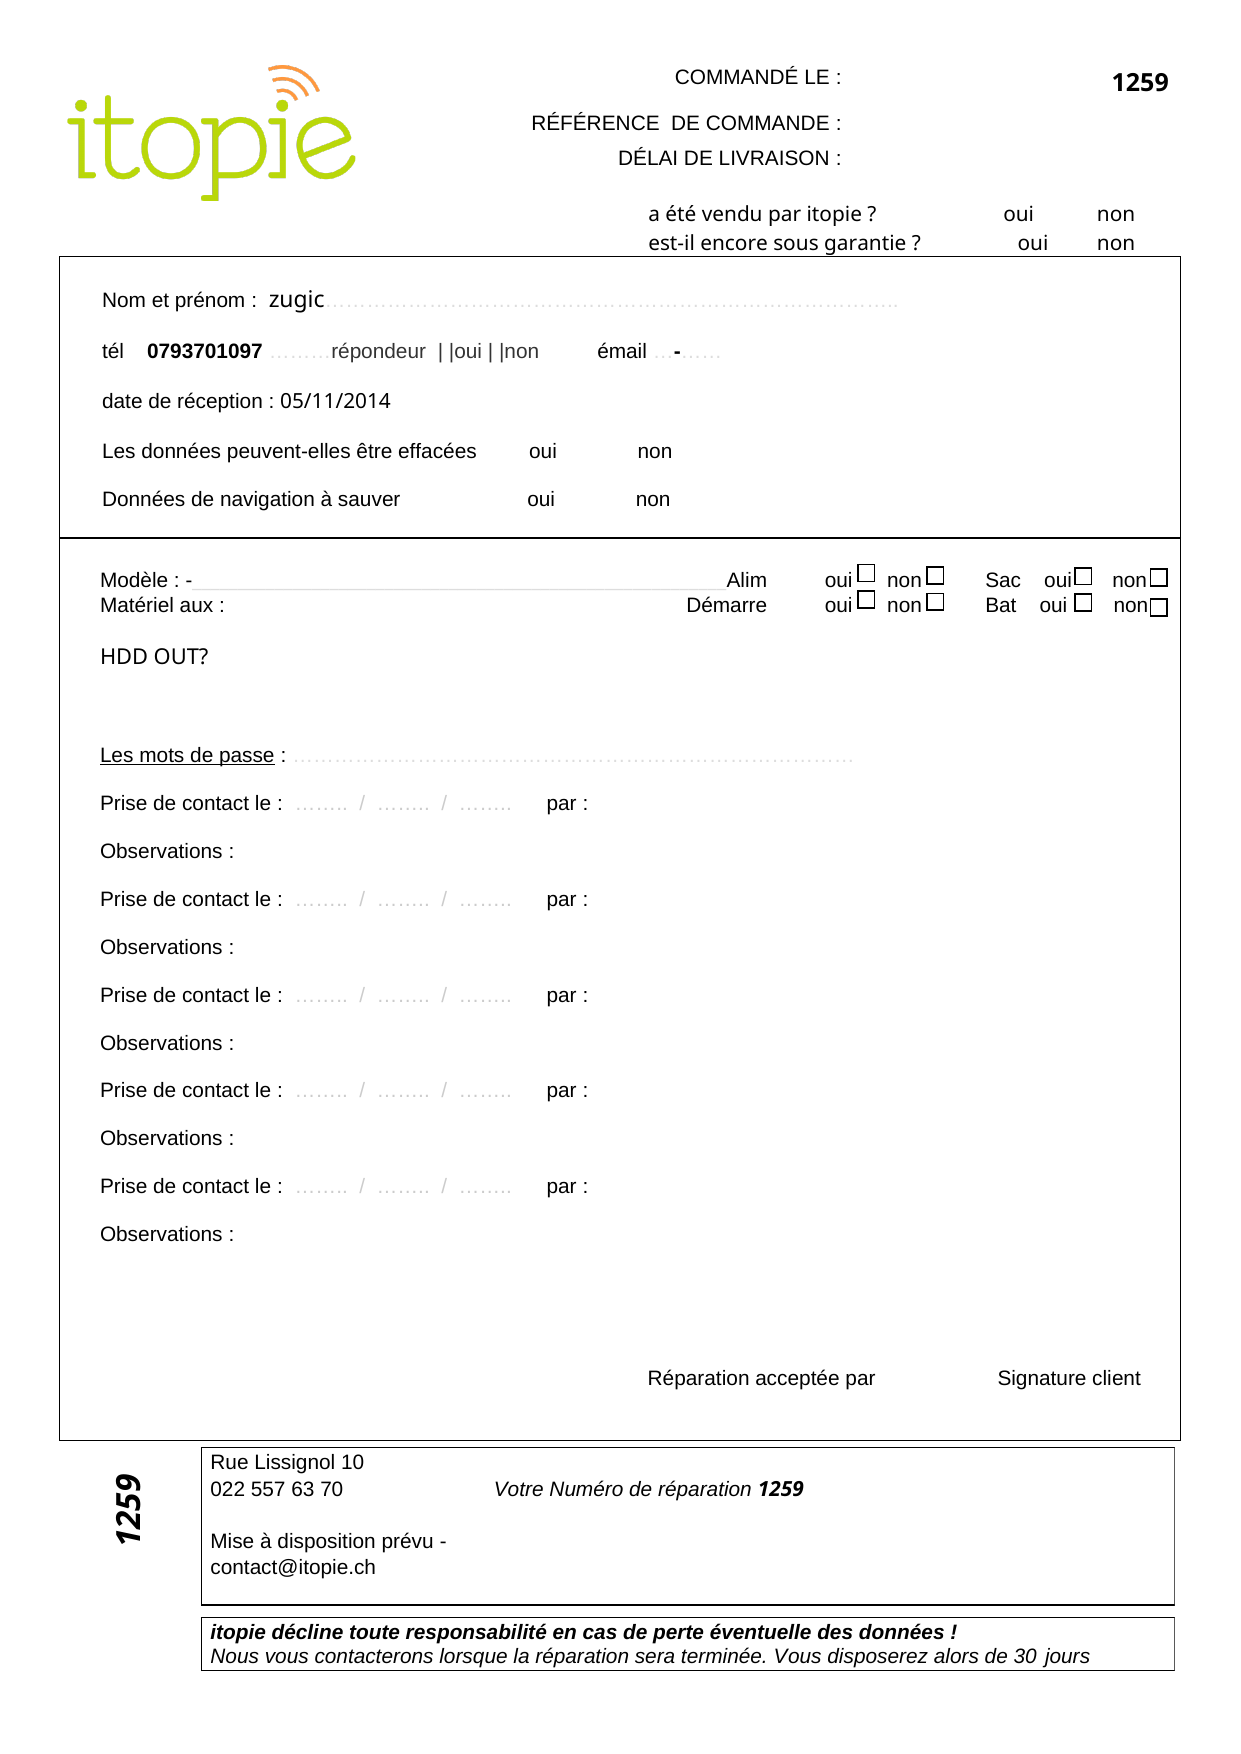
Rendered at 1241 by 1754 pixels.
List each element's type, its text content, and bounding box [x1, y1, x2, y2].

text Données de navigation à sauver oui non [60, 484, 1180, 511]
text Prise de contact le : …….. / …….. / …….. par : [60, 979, 1180, 1006]
table_header 1259 [59, 1441, 195, 1677]
table_cell [847, 105, 1180, 140]
text Observations : [60, 1219, 1180, 1246]
text Prise de contact le : …….. / …….. / …….. par : [60, 883, 1180, 911]
table_header 1259 [847, 59, 1180, 104]
table_cell [847, 140, 1180, 175]
text date de réception : 05/11/2014 [60, 383, 1180, 415]
text Prise de contact le : …….. / …….. / …….. par : [60, 1171, 1180, 1198]
text a été vendu par itopie ? oui non [59, 199, 1181, 228]
text Les données peuvent-elles être effacées oui non [60, 436, 1180, 463]
text Modèle : - Alim oui non Sac oui non [60, 562, 856, 590]
table_cell RÉFÉRENCE DE COMMANDE : [490, 105, 847, 140]
text Prise de contact le : …….. / …….. / …….. par : [60, 788, 1180, 815]
text Prise de contact le : …….. / …….. / …….. par : [60, 1075, 1180, 1102]
text HDD OUT? [60, 638, 1180, 671]
picture [67, 65, 356, 201]
table_cell DÉLAI DE LIVRAISON : [490, 140, 847, 175]
table_header Rue Lissignol 10 022 557 63 70 Votre Numéro de réparation 1259 Mise à disposition prévu - contact@itopie.ch [195, 1441, 1180, 1611]
text Observations : [60, 931, 1180, 958]
text Observations : [60, 1027, 1180, 1054]
text Modèle : - Alim oui non Sac oui non [879, 562, 925, 590]
text Observations : [60, 836, 1180, 863]
text Réparation acceptée par Signature client [60, 1363, 1180, 1390]
text Matériel aux : Démarre oui non Bat oui non [60, 590, 1180, 617]
table_header COMMANDÉ LE : [490, 59, 847, 104]
text Modèle : - Alim oui non Sac oui non [948, 562, 1180, 590]
text Nom et prénom : zugic……………………………………………………………………….. [60, 280, 1180, 314]
text Les mots de passe : ……………………………………………………………………… [60, 740, 1180, 767]
text tél 0793701097 ………répondeur | |oui | |non émail …-…… [60, 335, 1180, 362]
text Observations : [60, 1123, 1180, 1150]
table_cell itopie décline toute responsabilité en cas de perte éventuelle des données ! Nous vous contacterons lorsque la réparation sera terminée. Vous disposerez alors de 30 jours [195, 1611, 1180, 1677]
text est-il encore sous garantie ? oui non [59, 228, 1181, 256]
